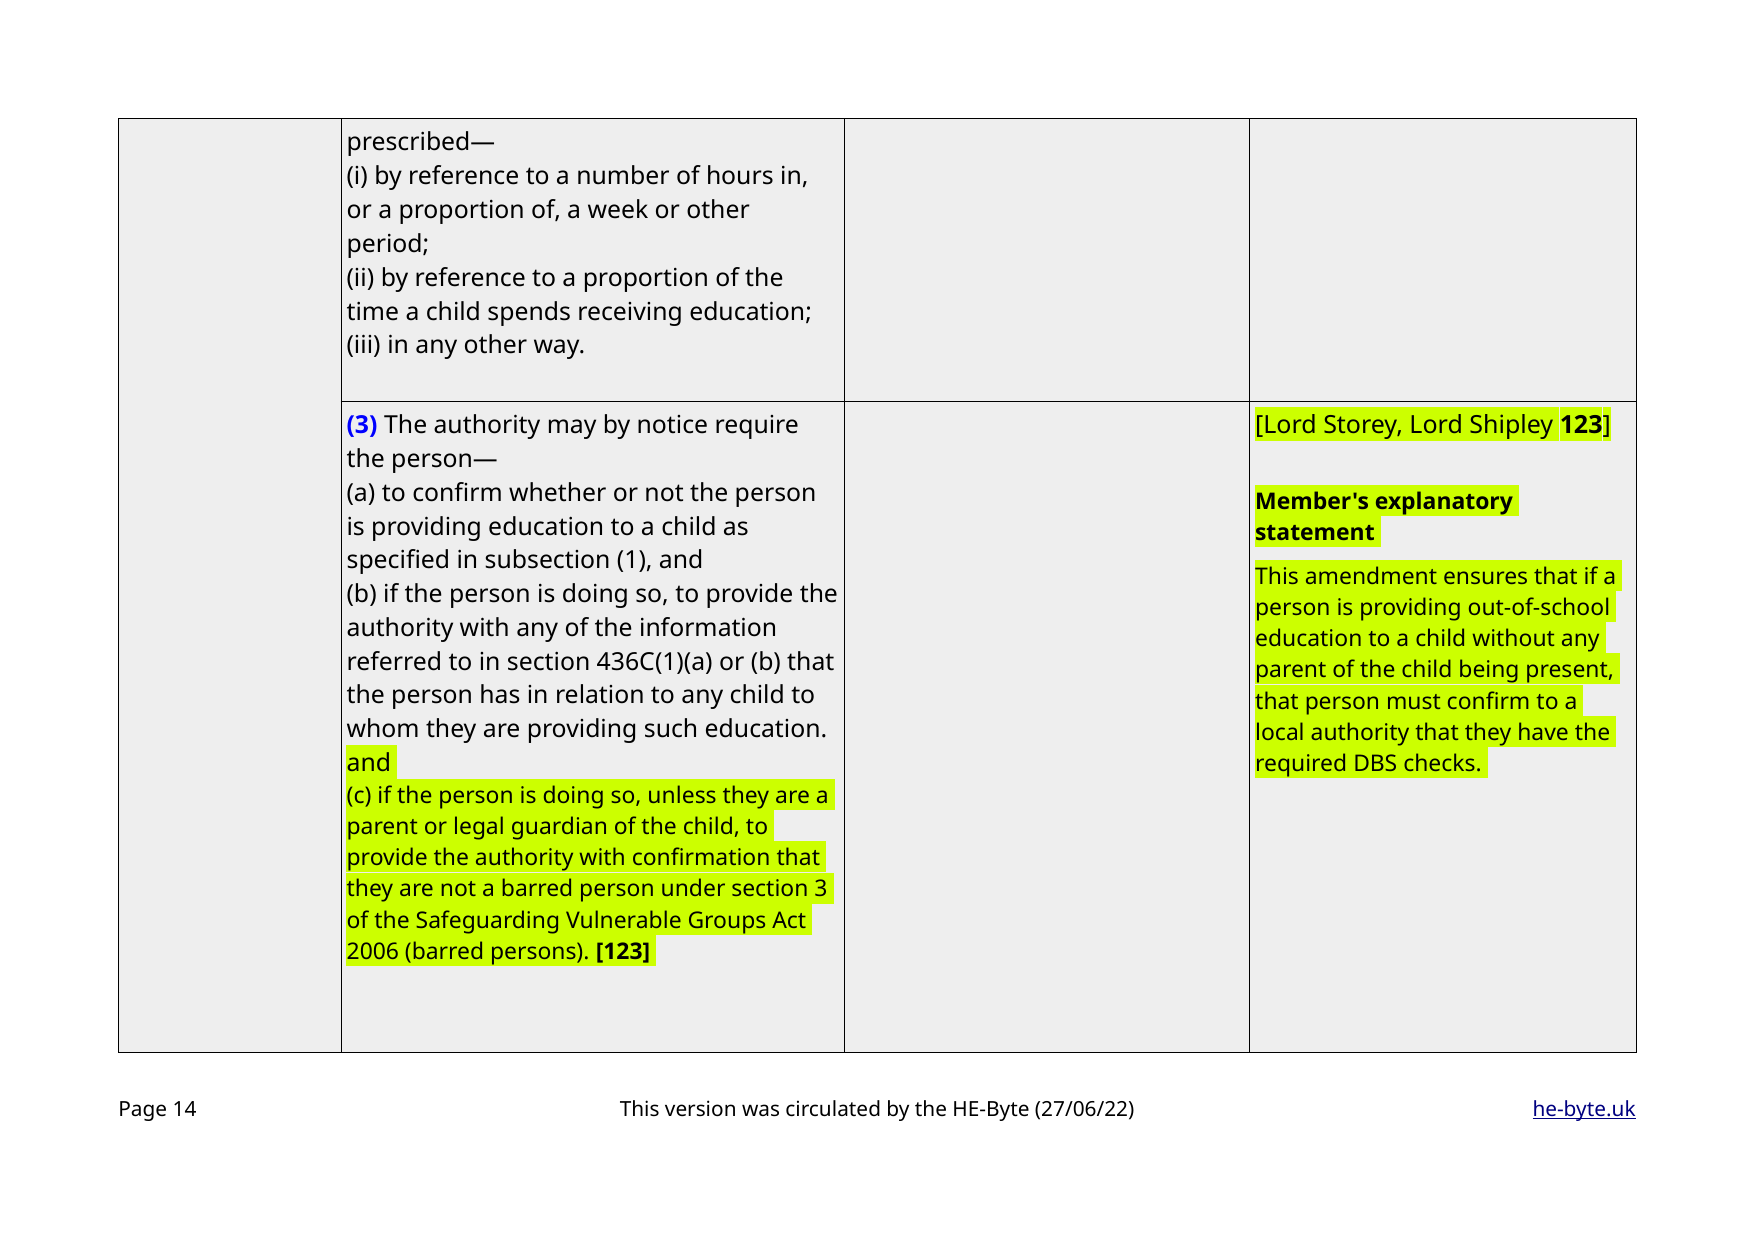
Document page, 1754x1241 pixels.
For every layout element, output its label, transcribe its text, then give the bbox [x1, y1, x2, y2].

table_cell [119, 119, 341, 1052]
table_cell [845, 402, 1249, 1052]
table_cell (3) The authority may by notice require the person— (a) to confirm whether or not the person is providing education to a child as specified in subsection (1), and (b) if the person is doing so, to provide the authority with any of the information referred to in section 436C(1)(a) or (b) that the person has in relation to any child to whom they are providing such education. and (c) if the person is doing so, unless they are a parent or legal guardian of the child, to provide the authority with confirmation that they are not a barred person under section 3 of the Safeguarding Vulnerable Groups Act 2006 (barred persons). [123] [342, 402, 844, 1052]
table_cell prescribed— (i) by reference to a number of hours in, or a proportion of, a week or other period; (ii) by reference to a proportion of the time a child spends receiving education; (iii) in any other way. [342, 119, 844, 401]
table_cell [1250, 119, 1636, 401]
table_cell [Lord Storey, Lord Shipley 123] Member's explanatory statement This amendment ensures that if a person is providing out-of-school education to a child without any parent of the child being present, that person must confirm to a local authority that they have the required DBS checks. [1250, 402, 1636, 1052]
table_cell [845, 119, 1249, 401]
